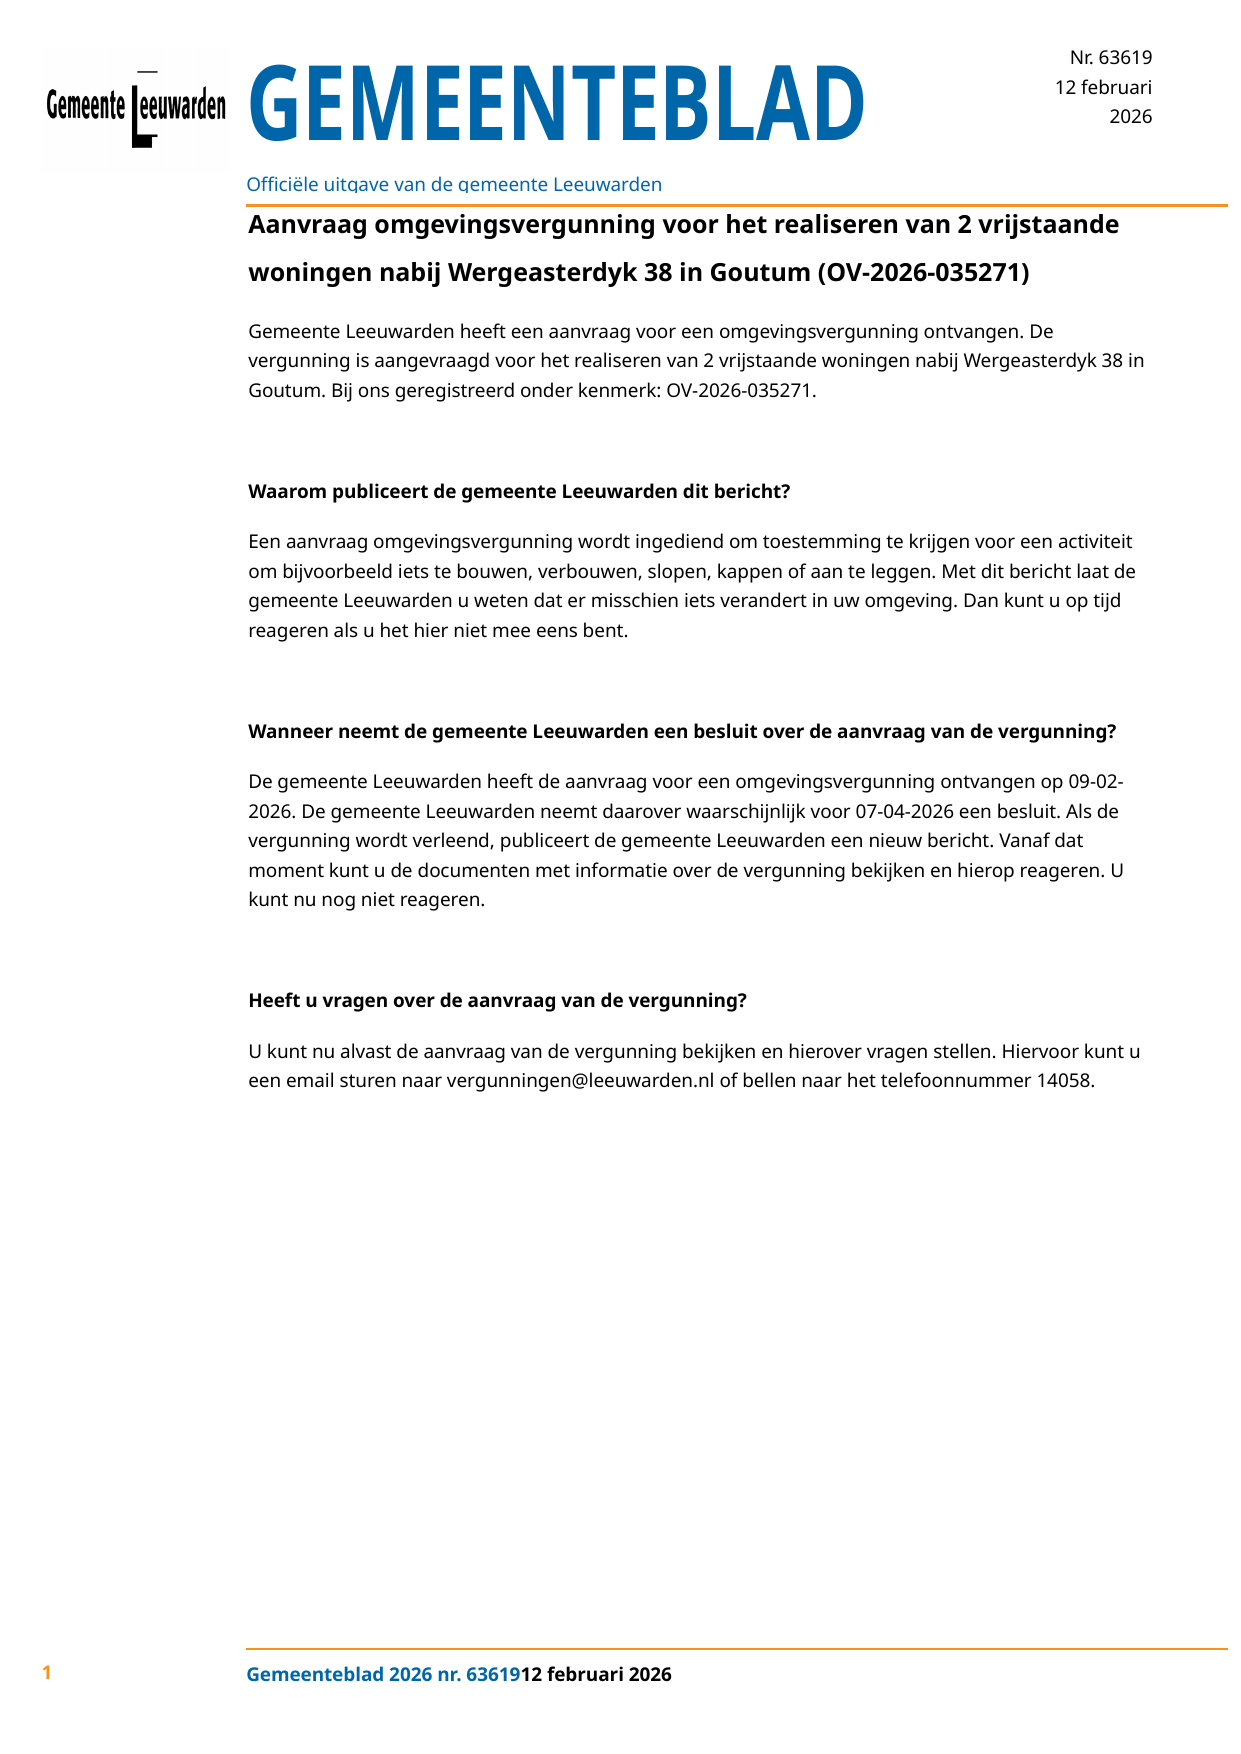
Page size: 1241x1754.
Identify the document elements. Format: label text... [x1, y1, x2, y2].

text Heeft u vragen over de aanvraag van de vergunning? [248, 987, 1152, 1013]
text Een aanvraag omgevingsvergunning wordt ingediend om toestemming te krijgen voor een activiteit om bijvoorbeeld iets te bouwen, verbouwen, slopen, kappen of aan te leggen. Met dit bericht laat de gemeente Leeuwarden u weten dat er misschien iets verandert in uw omgeving. Dan kunt u op tijd reageren als u het hier niet mee eens bent. [248, 528, 1152, 643]
text Waarom publiceert de gemeente Leeuwarden dit bericht? [248, 478, 1152, 504]
text Aanvraag omgevingsvergunning voor het realiseren van 2 vrijstaande woningen nabij Wergeasterdyk 38 in Goutum (OV-2026-035271) [248, 207, 1152, 288]
picture [41, 47, 231, 172]
text De gemeente Leeuwarden heeft de aanvraag voor een omgevingsvergunning ontvangen op 09-02-2026. De gemeente Leeuwarden neemt daarover waarschijnlijk voor 07-04-2026 een besluit. Als de vergunning wordt verleend, publiceert de gemeente Leeuwarden een nieuw bericht. Vanaf dat moment kunt u de documenten met informatie over de vergunning bekijken en hierop reageren. U kunt nu nog niet reageren. [248, 768, 1152, 912]
text Gemeente Leeuwarden heeft een aanvraag voor een omgevingsvergunning ontvangen. De vergunning is aangevraagd voor het realiseren van 2 vrijstaande woningen nabij Wergeasterdyk 38 in Goutum. Bij ons geregistreerd onder kenmerk: OV-2026-035271. [248, 318, 1152, 403]
text Wanneer neemt de gemeente Leeuwarden een besluit over de aanvraag van de vergunning? [248, 718, 1152, 744]
text U kunt nu alvast de aanvraag van de vergunning bekijken en hierover vragen stellen. Hiervoor kunt u een email sturen naar vergunningen@leeuwarden.nl of bellen naar het telefoonnummer 14058. [248, 1038, 1152, 1093]
